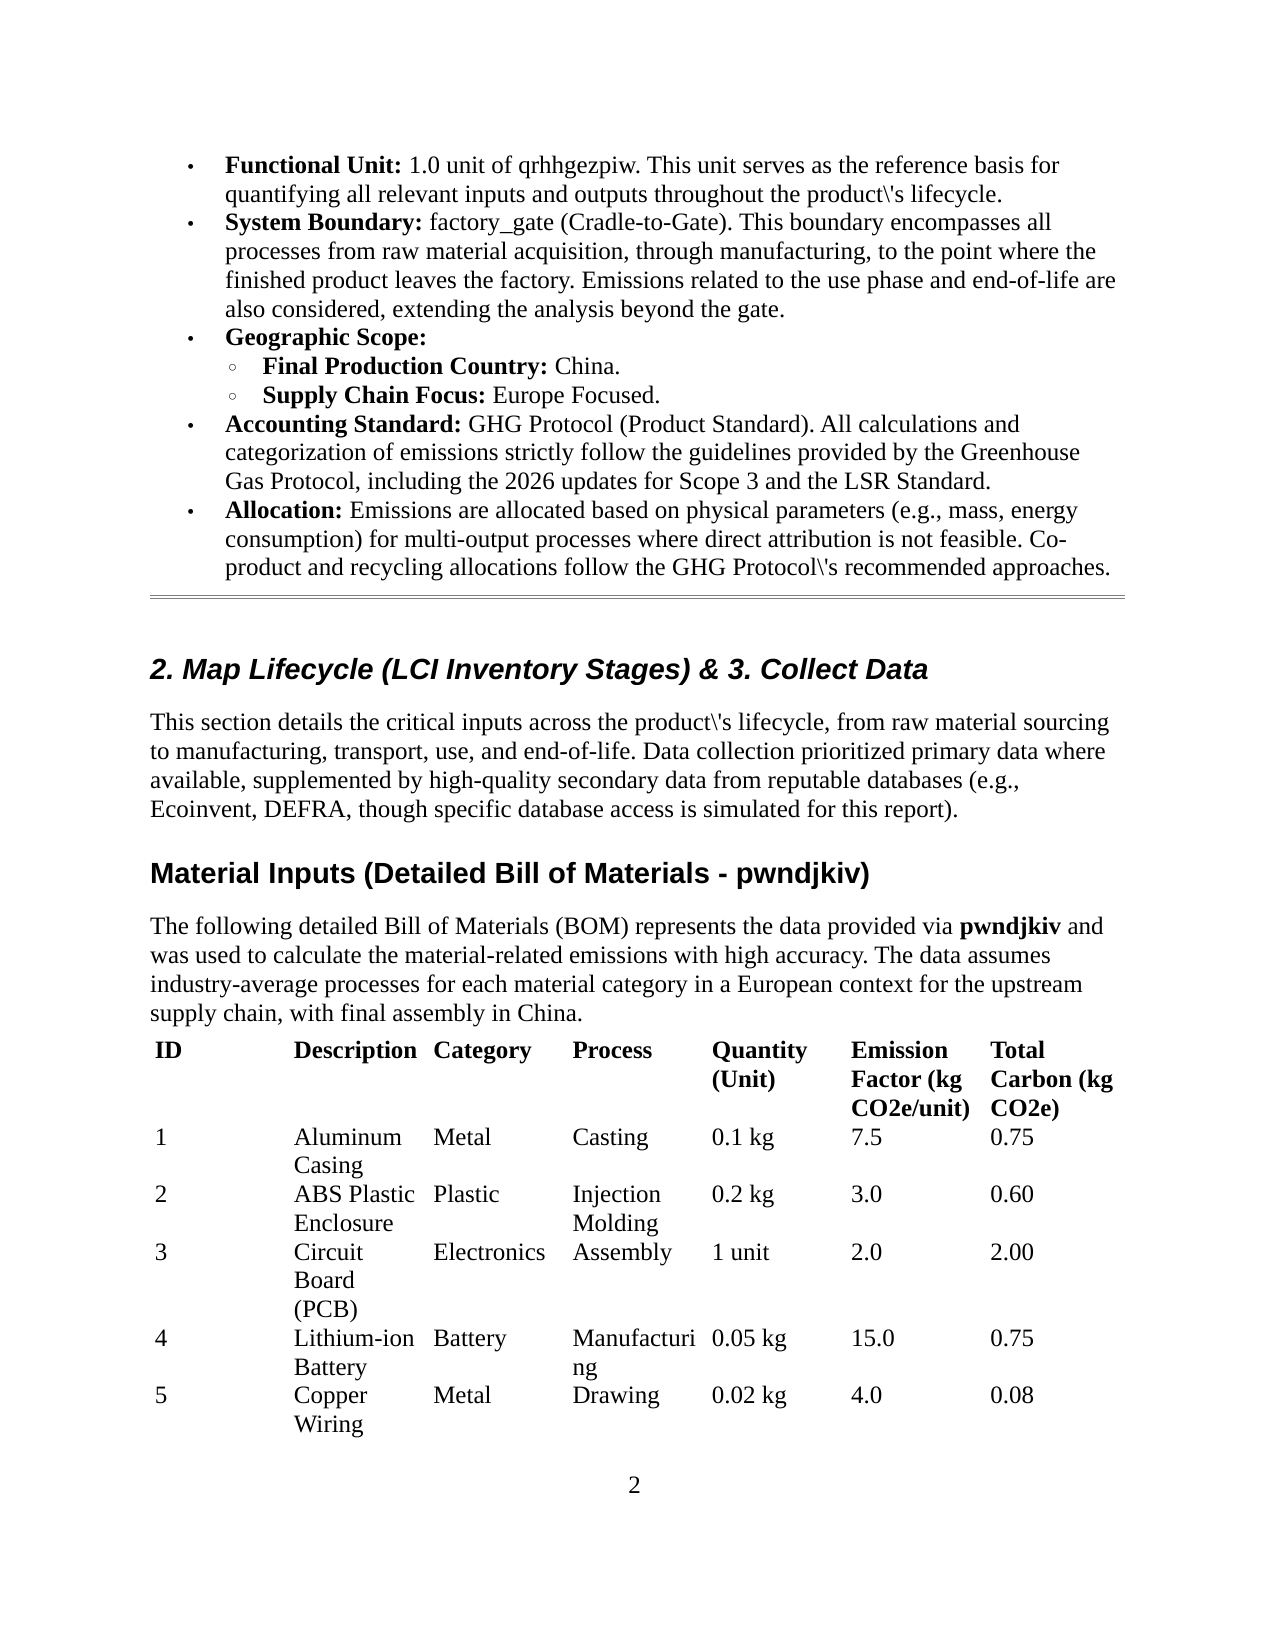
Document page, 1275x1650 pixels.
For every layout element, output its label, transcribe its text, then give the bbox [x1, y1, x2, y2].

table_cell Battery [429, 1323, 568, 1380]
table_cell 4 [150, 1323, 289, 1380]
table_cell 0.60 [986, 1179, 1125, 1237]
table_cell Circuit Board (PCB) [289, 1237, 428, 1323]
table_cell 7.5 [846, 1122, 986, 1179]
table_cell 3.0 [846, 1179, 986, 1237]
table_cell Casting [568, 1122, 707, 1179]
table_cell 2.0 [846, 1237, 986, 1323]
table_cell 2.00 [986, 1237, 1125, 1323]
table_cell Aluminum Casing [289, 1122, 428, 1179]
table_cell 0.75 [986, 1323, 1125, 1380]
list Functional Unit: 1.0 unit of qrhhgezpiw. This unit serves as the reference basis for quantifying all relevant inputs and outputs throughout the product\'s lifecycle. [187, 150, 1125, 207]
subtitle Material Inputs (Detailed Bill of Materials - pwndjkiv) [150, 856, 1125, 890]
text The following detailed Bill of Materials (BOM) represents the data provided via pwndjkiv and was used to calculate the material-related emissions with high accuracy. The data assumes industry-average processes for each material category in a European context for the upstream supply chain, with final assembly in China. [150, 911, 1125, 1026]
list Final Production Country: China. [225, 351, 1125, 380]
table_header ID [150, 1035, 289, 1122]
table_cell 15.0 [846, 1323, 986, 1380]
table_cell 2 [150, 1179, 289, 1237]
table_cell Drawing [568, 1380, 707, 1438]
list Allocation: Emissions are allocated based on physical parameters (e.g., mass, energy consumption) for multi-output processes where direct attribution is not feasible. Co-product and recycling allocations follow the GHG Protocol\'s recommended approaches. [187, 495, 1125, 581]
table_cell 0.1 kg [707, 1122, 846, 1179]
table_cell 3 [150, 1237, 289, 1323]
table_cell 5 [150, 1380, 289, 1438]
list Supply Chain Focus: Europe Focused. [225, 380, 1125, 409]
table_cell Copper Wiring [289, 1380, 428, 1438]
table_header Emission Factor (kg CO2e/unit) [846, 1035, 986, 1122]
table_header Quantity (Unit) [707, 1035, 846, 1122]
table_header Process [568, 1035, 707, 1122]
table_cell 0.05 kg [707, 1323, 846, 1380]
table_cell Injection Molding [568, 1179, 707, 1237]
table_cell Metal [429, 1122, 568, 1179]
table_header Total Carbon (kg CO2e) [986, 1035, 1125, 1122]
table_cell 0.75 [986, 1122, 1125, 1179]
table_cell Lithium-ion Battery [289, 1323, 428, 1380]
table_cell 1 [150, 1122, 289, 1179]
table_cell Electronics [429, 1237, 568, 1323]
text This section details the critical inputs across the product\'s lifecycle, from raw material sourcing to manufacturing, transport, use, and end-of-life. Data collection prioritized primary data where available, supplemented by high-quality secondary data from reputable databases (e.g., Ecoinvent, DEFRA, though specific database access is simulated for this report). [150, 707, 1125, 822]
list Accounting Standard: GHG Protocol (Product Standard). All calculations and categorization of emissions strictly follow the guidelines provided by the Greenhouse Gas Protocol, including the 2026 updates for Scope 3 and the LSR Standard. [187, 409, 1125, 495]
table_header Description [289, 1035, 428, 1122]
list System Boundary: factory_gate (Cradle-to-Gate). This boundary encompasses all processes from raw material acquisition, through manufacturing, to the point where the finished product leaves the factory. Emissions related to the use phase and end-of-life are also considered, extending the analysis beyond the gate. [187, 207, 1125, 322]
table_header Category [429, 1035, 568, 1122]
table_cell Manufacturing [568, 1323, 707, 1380]
table_cell 0.2 kg [707, 1179, 846, 1237]
table_cell ABS Plastic Enclosure [289, 1179, 428, 1237]
list Geographic Scope: [187, 322, 1125, 351]
table_cell 1 unit [707, 1237, 846, 1323]
table_cell 4.0 [846, 1380, 986, 1438]
subtitle 2. Map Lifecycle (LCI Inventory Stages) & 3. Collect Data [150, 652, 1125, 686]
table_cell Metal [429, 1380, 568, 1438]
table_cell 0.02 kg [707, 1380, 846, 1438]
table_cell Plastic [429, 1179, 568, 1237]
table_cell 0.08 [986, 1380, 1125, 1438]
table_cell Assembly [568, 1237, 707, 1323]
